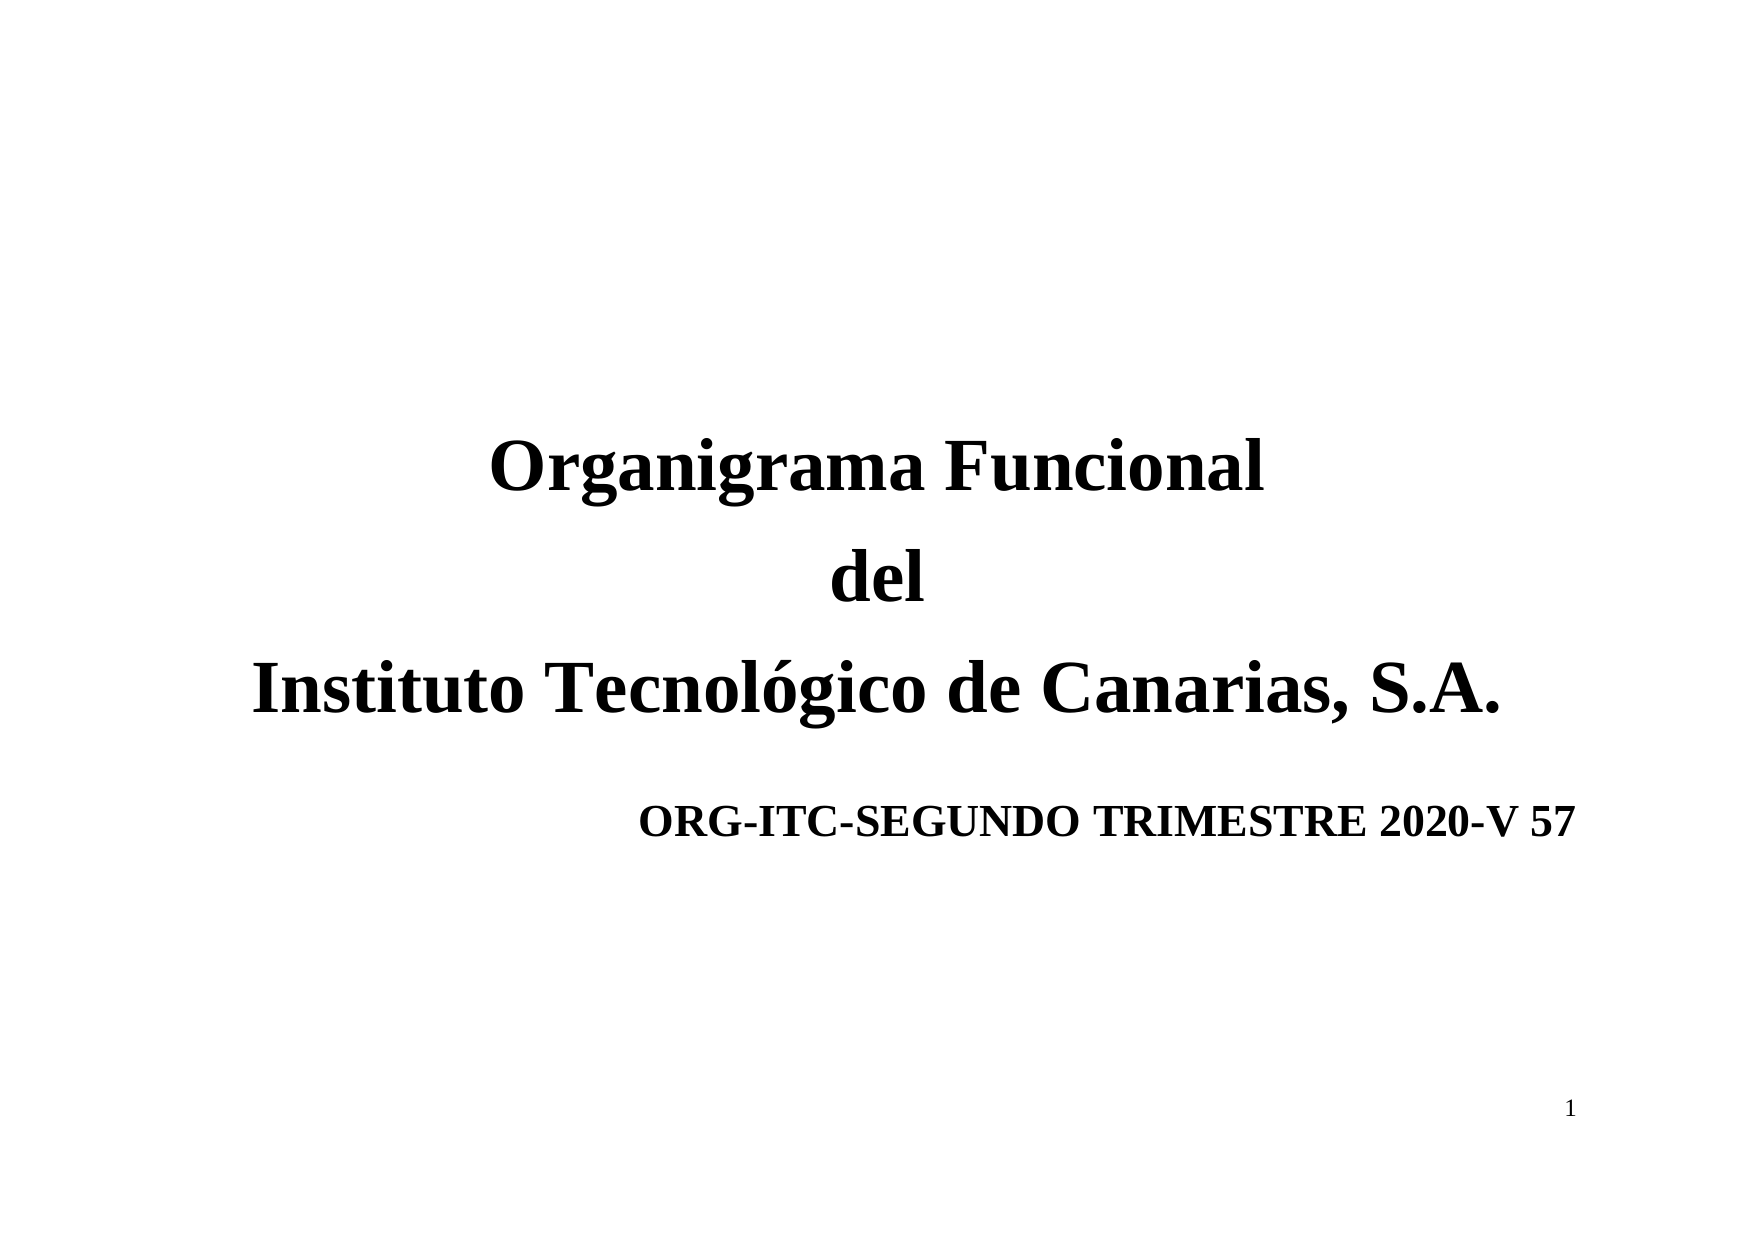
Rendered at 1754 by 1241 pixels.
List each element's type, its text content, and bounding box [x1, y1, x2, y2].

subtitle Instituto Tecnológico de Canarias, S.A. [177, 643, 1577, 729]
subtitle del [177, 531, 1577, 618]
subtitle ORG-ITC-SEGUNDO TRIMESTRE 2020-V 57 [177, 794, 1577, 847]
subtitle Organigrama Funcional [177, 420, 1577, 506]
